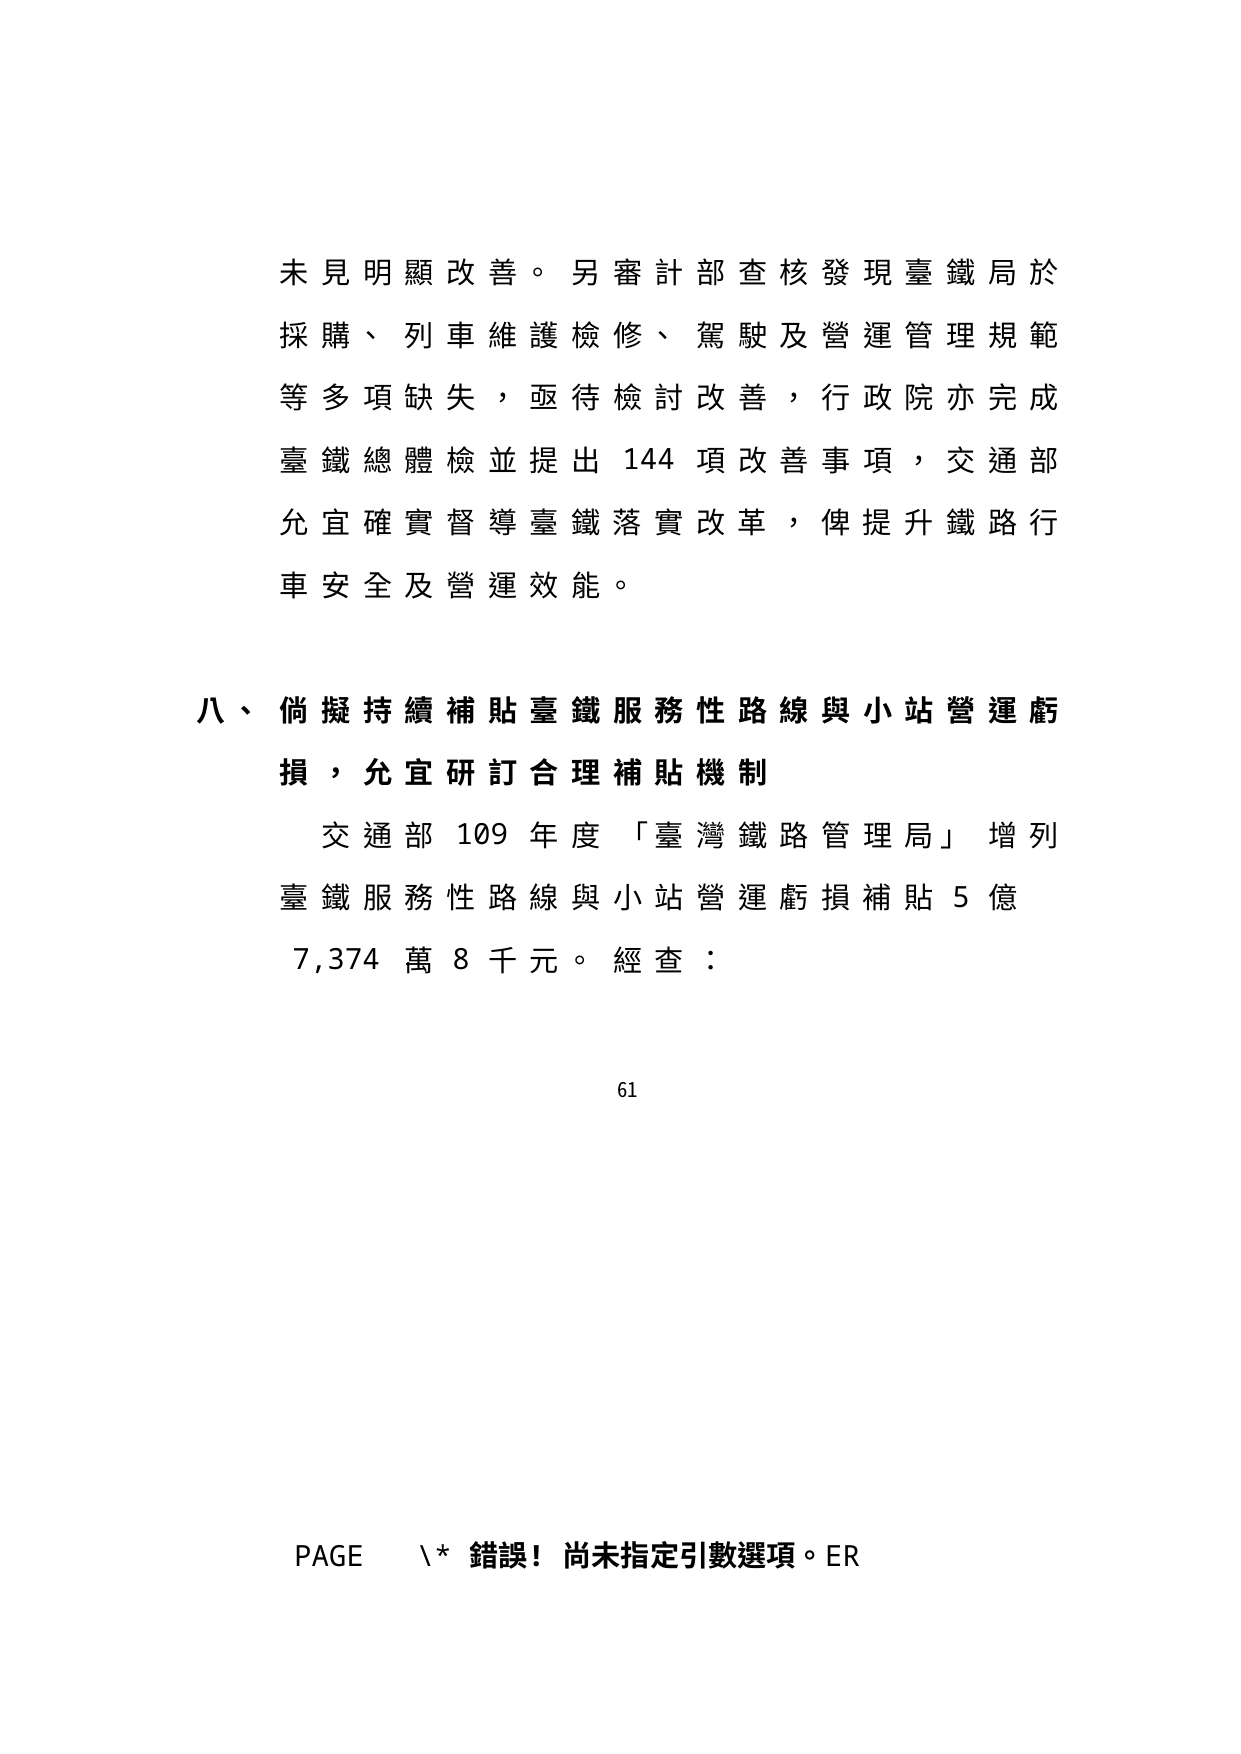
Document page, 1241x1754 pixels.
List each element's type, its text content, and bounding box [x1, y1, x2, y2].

text 八、倘擬持續補貼臺鐵服務性路線與小站營運虧損，允宜研訂合理補貼機制 [190, 667, 1065, 792]
text 交通部109年度「臺灣鐵路管理局」增列臺鐵服務性路線與小站營運虧損補貼5億7,374萬8千元。經查： [249, 792, 1065, 979]
text 綜上，交通部投資臺鐵局辦理「鐵路行車安全改善六年計畫(104至111年)」相關工程，經費龐大，然107年度鐵路行車事故件數較以前年度增加，且發生普悠瑪列車出軌事故，傷亡人數遽增；108年截至7月，鐵路行車事故及死亡人數與107年同期間相較，未見明顯改善。另審計部查核發現臺鐵局於採購、列車維護檢修、駕駛及營運管理規範等多項缺失，亟待檢討改善，行政院亦完成臺鐵總體檢並提出144項改善事項，交通部允宜確實督導臺鐵落實改革，俾提升鐵路行車安全及營運效能。 [249, 229, 1065, 604]
